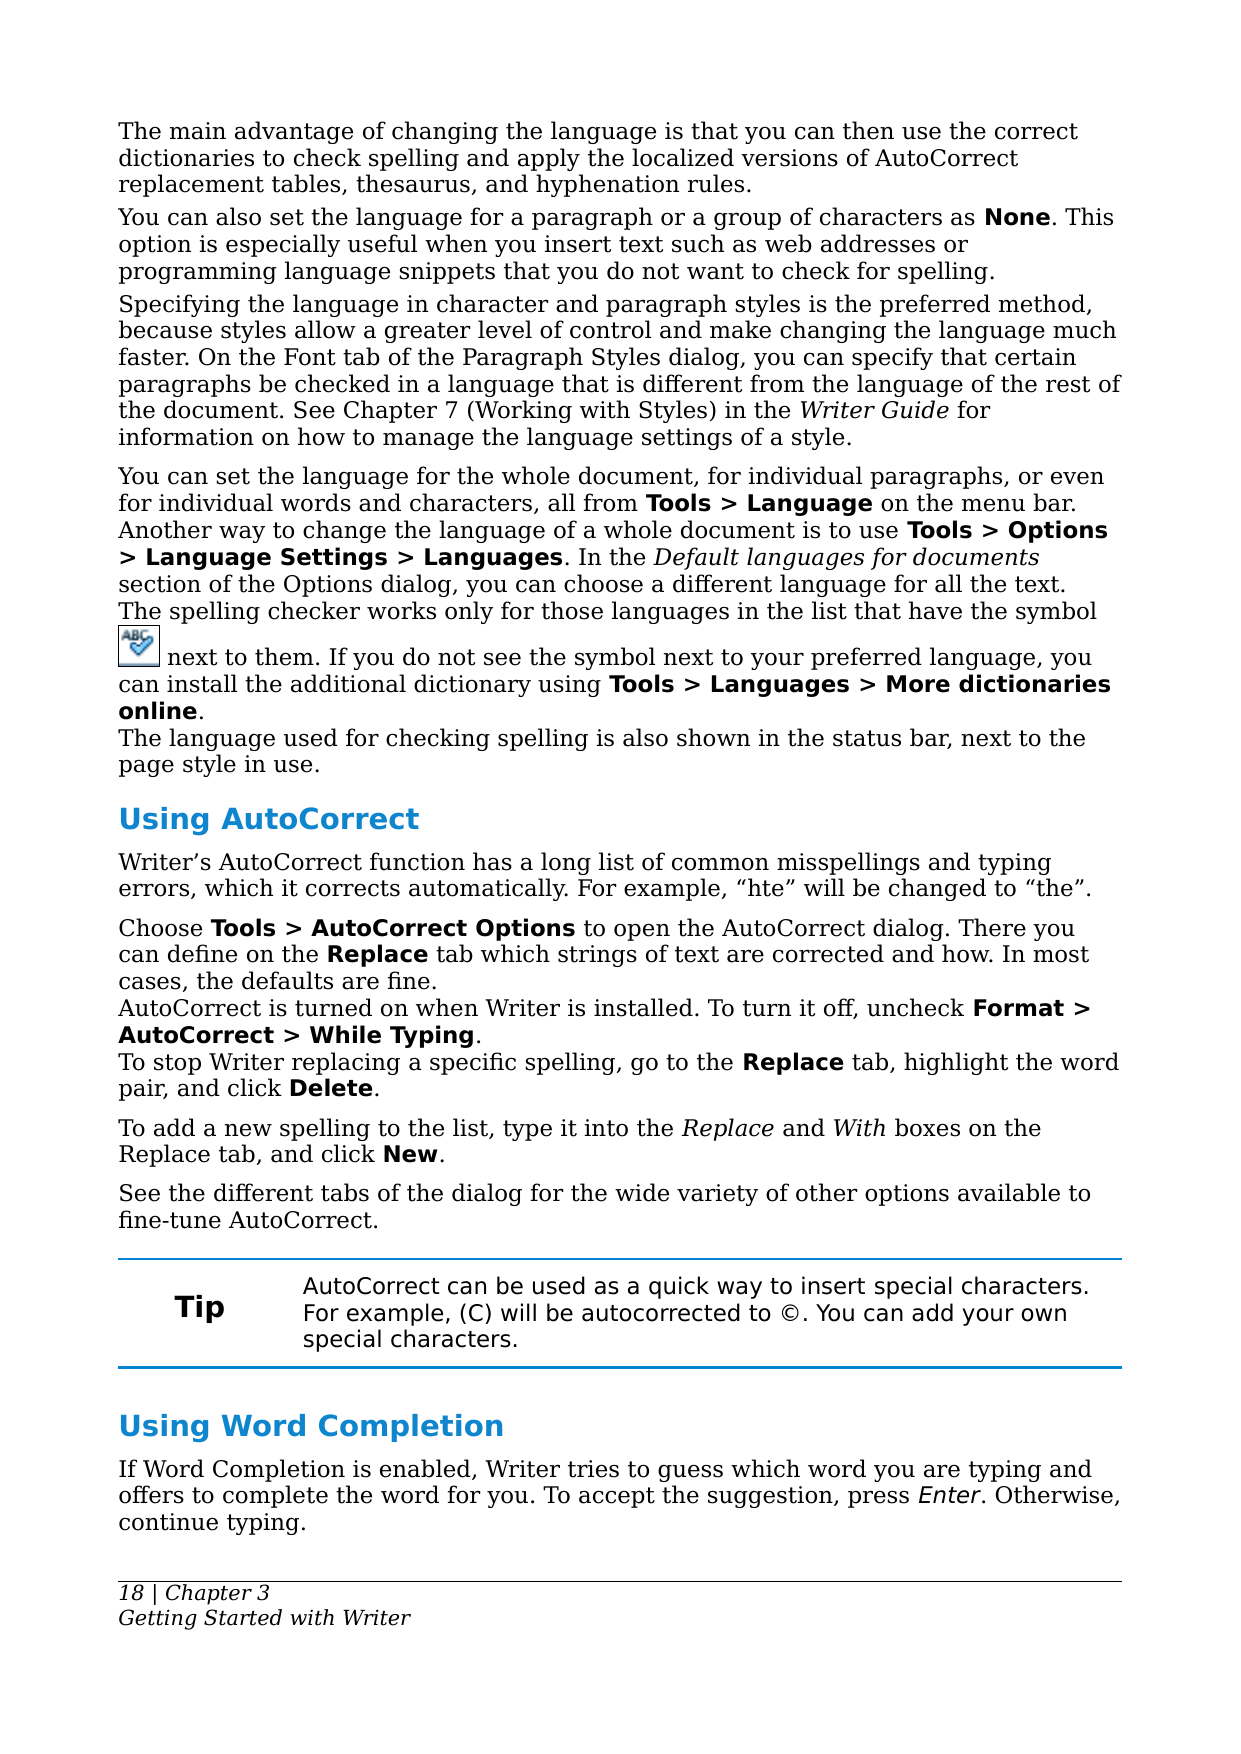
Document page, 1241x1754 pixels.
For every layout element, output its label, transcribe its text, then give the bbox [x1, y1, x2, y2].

text Choose Tools > AutoCorrect Options to open the AutoCorrect dialog. There you can define on the Replace tab which strings of text are corrected and how. In most cases, the defaults are fine. [118, 915, 1122, 995]
picture [119, 626, 159, 666]
subtitle Using Word Completion [118, 1410, 1122, 1444]
list You can also set the language for a paragraph or a group of characters as None. This option is especially useful when you insert text such as web addresses or programming language snippets that you do not want to check for spelling. [118, 204, 1122, 284]
text AutoCorrect is turned on when Writer is installed. To turn it off, uncheck Format > AutoCorrect > While Typing. [118, 995, 1122, 1049]
text You can set the language for the whole document, for individual paragraphs, or even for individual words and characters, all from Tools > Language on the menu bar. [118, 463, 1122, 517]
text Specifying the language in character and paragraph styles is the preferred method, because styles allow a greater level of control and make changing the language much faster. On the Font tab of the Paragraph Styles dialog, you can specify that certain paragraphs be checked in a language that is different from the language of the rest of the document. See Chapter 7 (Working with Styles) in the Writer Guide for information on how to manage the language settings of a style. [118, 291, 1122, 451]
text To add a new spelling to the list, type it into the Replace and With boxes on the Replace tab, and click New. [118, 1115, 1122, 1168]
text The spelling checker works only for those languages in the list that have the symbol next to them. If you do not see the symbol next to your preferred language, you can install the additional dictionary using Tools > Languages > More dictionaries online. [118, 598, 1122, 725]
text The language used for checking spelling is also shown in the status bar, next to the page style in use. [118, 725, 1122, 778]
text Writer’s AutoCorrect function has a long list of common misspellings and typing errors, which it corrects automatically. For example, “hte” will be changed to “the”. [118, 849, 1122, 902]
table_header AutoCorrect can be used as a quick way to insert special characters. For example, (C) will be autocorrected to ©. You can add your own special characters. [281, 1260, 1122, 1366]
text See the different tabs of the dialog for the wide variety of other options available to fine-tune AutoCorrect. [118, 1181, 1122, 1234]
text To stop Writer replacing a specific spelling, go to the Replace tab, highlight the word pair, and click Delete. [118, 1049, 1122, 1102]
text If Word Completion is enabled, Writer tries to guess which word you are typing and offers to complete the word for you. To accept the suggestion, press Enter. Otherwise, continue typing. [118, 1456, 1122, 1536]
subtitle Using AutoCorrect [118, 802, 1122, 836]
list The main advantage of changing the language is that you can then use the correct dictionaries to check spelling and apply the localized versions of AutoCorrect replacement tables, thesaurus, and hyphenation rules. [118, 118, 1122, 198]
table_header Tip [118, 1260, 281, 1366]
text Another way to change the language of a whole document is to use Tools > Options > Language Settings > Languages. In the Default languages for documents section of the Options dialog, you can choose a different language for all the text. [118, 517, 1122, 598]
